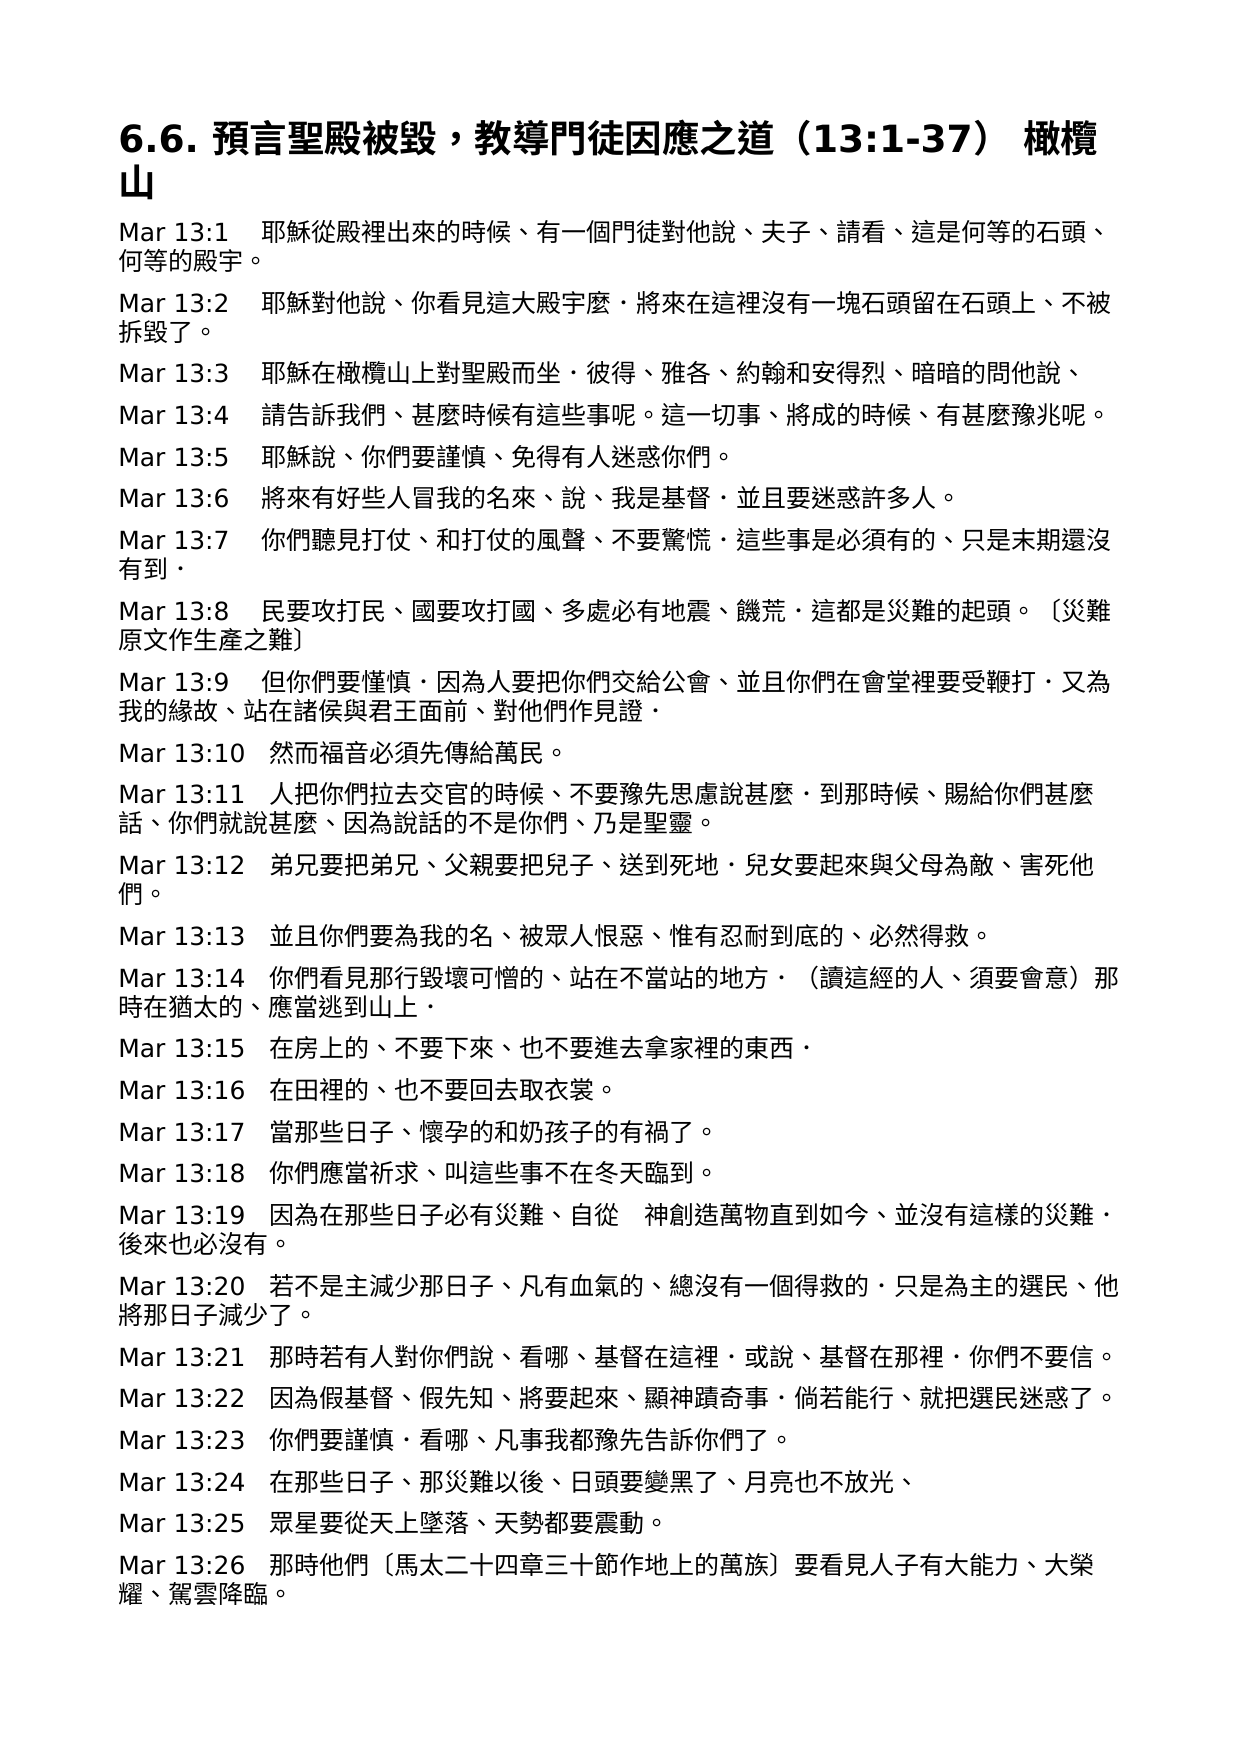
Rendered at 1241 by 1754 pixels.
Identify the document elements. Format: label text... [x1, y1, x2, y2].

text Mar 13:22 因為假基督、假先知、將要起來、顯神蹟奇事．倘若能行、就把選民迷惑了。 [118, 1384, 1122, 1414]
text Mar 13:11 人把你們拉去交官的時候、不要豫先思慮說甚麼．到那時候、賜給你們甚麼話、你們就說甚麼、因為說話的不是你們、乃是聖靈。 [118, 780, 1122, 839]
text Mar 13:15 在房上的、不要下來、也不要進去拿家裡的東西． [118, 1034, 1122, 1064]
text Mar 13:13 並且你們要為我的名、被眾人恨惡、惟有忍耐到底的、必然得救。 [118, 922, 1122, 951]
text Mar 13:9 但你們要慬慎．因為人要把你們交給公會、並且你們在會堂裡要受鞭打．又為我的緣故、站在諸侯與君王面前、對他們作見證． [118, 668, 1122, 726]
text Mar 13:23 你們要謹慎．看哪、凡事我都豫先告訴你們了。 [118, 1426, 1122, 1455]
text Mar 13:14 你們看見那行毀壞可憎的、站在不當站的地方．（讀這經的人、須要會意）那時在猶太的、應當逃到山上． [118, 964, 1122, 1022]
text Mar 13:18 你們應當祈求、叫這些事不在冬天臨到。 [118, 1159, 1122, 1189]
text Mar 13:2 耶穌對他說、你看見這大殿宇麼．將來在這裡沒有一塊石頭留在石頭上、不被拆毀了。 [118, 289, 1122, 347]
text Mar 13:1 耶穌從殿裡出來的時候、有一個門徒對他說、夫子、請看、這是何等的石頭、何等的殿宇。 [118, 218, 1122, 276]
subtitle 6.6. 預言聖殿被毀，教導門徒因應之道（13:1-37） 橄欖山 [118, 118, 1122, 205]
text Mar 13:4 請告訴我們、甚麼時候有這些事呢。這一切事、將成的時候、有甚麼豫兆呢。 [118, 401, 1122, 430]
text Mar 13:12 弟兄要把弟兄、父親要把兒子、送到死地．兒女要起來與父母為敵、害死他們。 [118, 851, 1122, 909]
text Mar 13:20 若不是主減少那日子、凡有血氣的、總沒有一個得救的．只是為主的選民、他將那日子減少了。 [118, 1272, 1122, 1330]
text Mar 13:19 因為在那些日子必有災難、自從 神創造萬物直到如今、並沒有這樣的災難．後來也必沒有。 [118, 1201, 1122, 1259]
text Mar 13:6 將來有好些人冒我的名來、說、我是基督．並且要迷惑許多人。 [118, 484, 1122, 514]
text Mar 13:8 民要攻打民、國要攻打國、多處必有地震、饑荒．這都是災難的起頭。〔災難原文作生產之難〕 [118, 597, 1122, 655]
text Mar 13:16 在田裡的、也不要回去取衣裳。 [118, 1076, 1122, 1105]
text Mar 13:17 當那些日子、懷孕的和奶孩子的有禍了。 [118, 1118, 1122, 1147]
text Mar 13:10 然而福音必須先傳給萬民。 [118, 739, 1122, 768]
text Mar 13:24 在那些日子、那災難以後、日頭要變黑了、月亮也不放光、 [118, 1468, 1122, 1497]
text Mar 13:21 那時若有人對你們說、看哪、基督在這裡．或說、基督在那裡．你們不要信。 [118, 1343, 1122, 1372]
text Mar 13:3 耶穌在橄欖山上對聖殿而坐．彼得、雅各、約翰和安得烈、暗暗的問他說、 [118, 359, 1122, 389]
text Mar 13:5 耶穌說、你們要謹慎、免得有人迷惑你們。 [118, 443, 1122, 472]
text Mar 13:25 眾星要從天上墜落、天勢都要震動。 [118, 1509, 1122, 1539]
text Mar 13:7 你們聽見打仗、和打仗的風聲、不要驚慌．這些事是必須有的、只是末期還沒有到． [118, 526, 1122, 584]
text Mar 13:26 那時他們〔馬太二十四章三十節作地上的萬族〕要看見人子有大能力、大榮耀、駕雲降臨。 [118, 1551, 1122, 1609]
